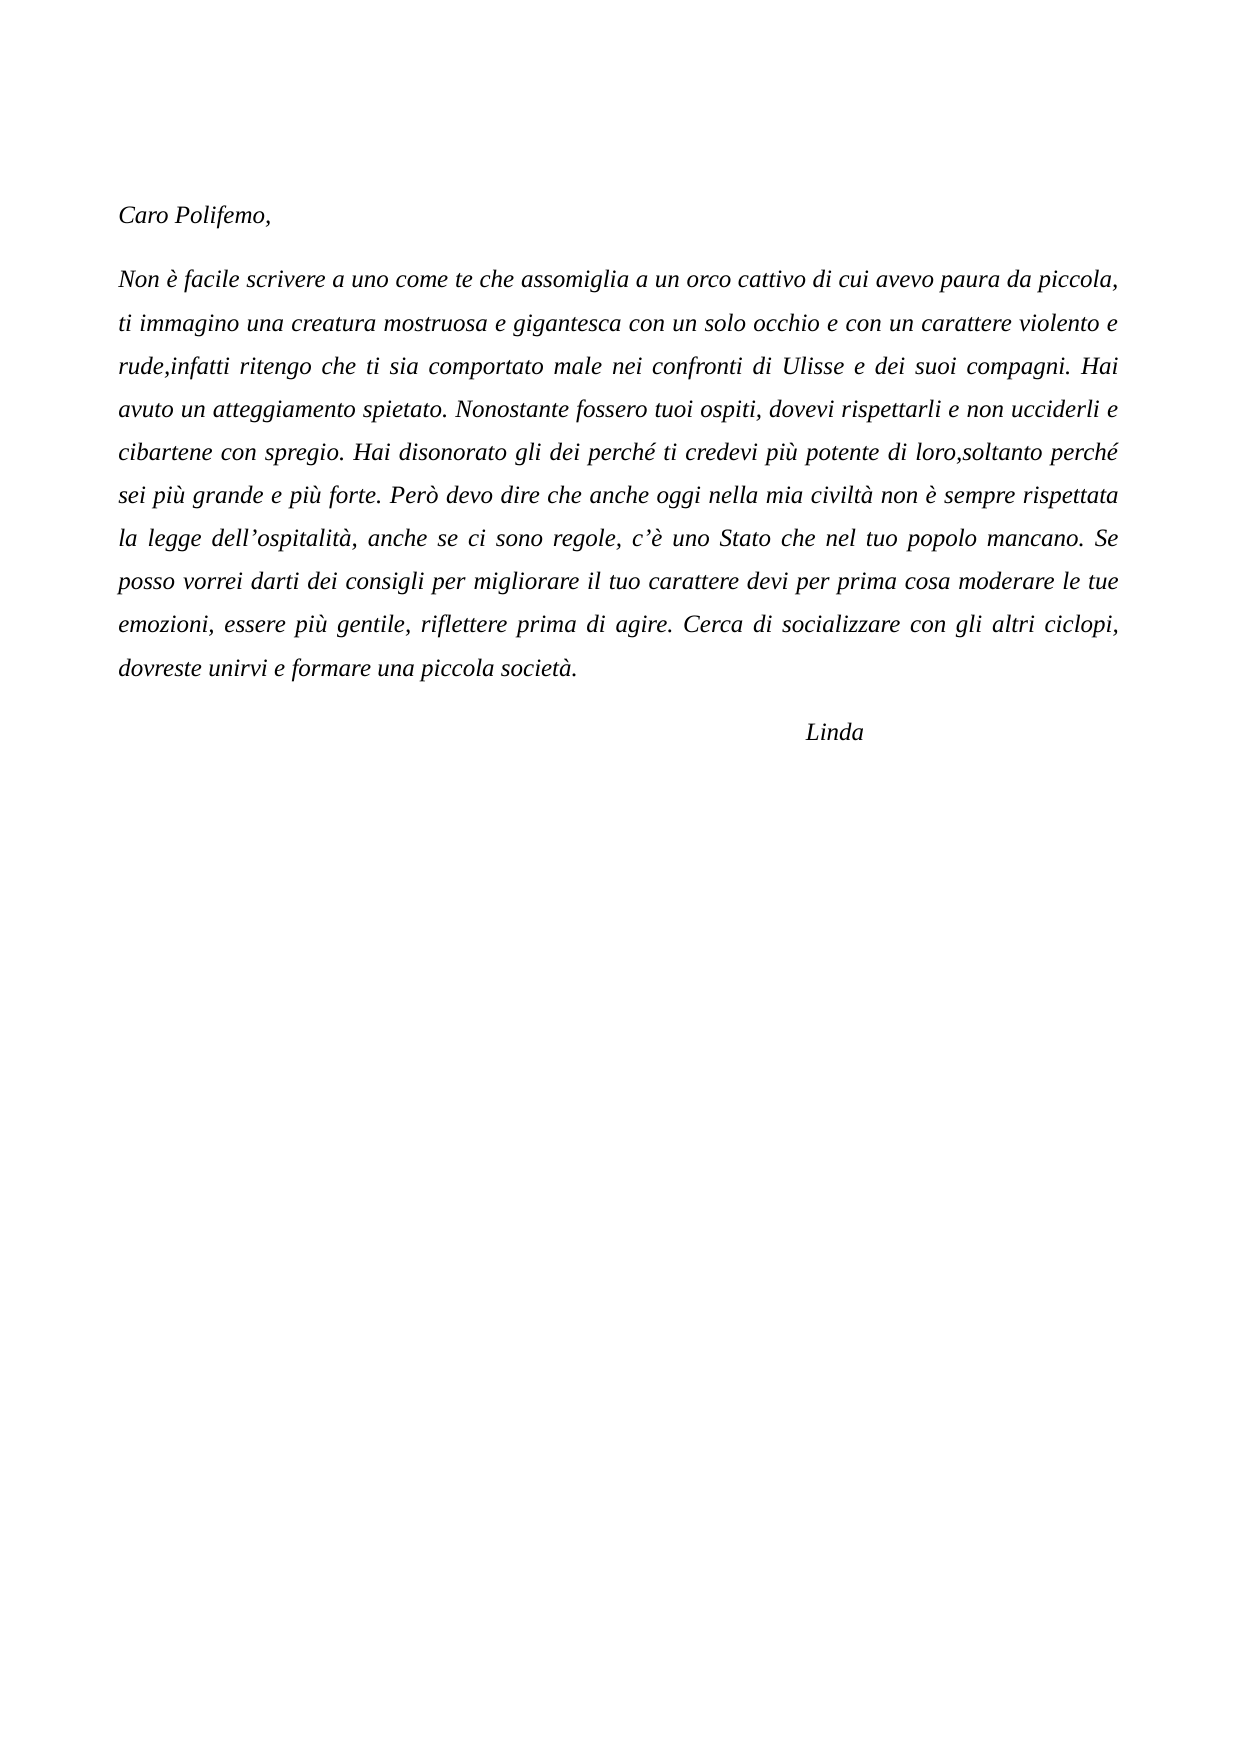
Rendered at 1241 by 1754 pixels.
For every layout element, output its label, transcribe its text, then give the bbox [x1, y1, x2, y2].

text Caro Polifemo, [118, 201, 1122, 229]
text Linda [118, 717, 1122, 745]
text Non è facile scrivere a uno come te che assomiglia a un orco cattivo di cui avevo paura da piccola, ti immagino una creatura mostruosa e gigantesca con un solo occhio e con un carattere violento e rude,infatti ritengo che ti sia comportato male nei confronti di Ulisse e dei suoi compagni. Hai avuto un atteggiamento spietato. Nonostante fossero tuoi ospiti, dovevi rispettarli e non ucciderli e cibartene con spregio. Hai disonorato gli dei perché ti credevi più potente di loro,soltanto perché sei più grande e più forte. Però devo dire che anche oggi nella mia civiltà non è sempre rispettata la legge dell’ospitalità, anche se ci sono regole, c’è uno Stato che nel tuo popolo mancano. Se posso vorrei darti dei consigli per migliorare il tuo carattere devi per prima cosa moderare le tue emozioni, essere più gentile, riflettere prima di agire. Cerca di socializzare con gli altri ciclopi, dovreste unirvi e formare una piccola società. [118, 264, 1122, 681]
